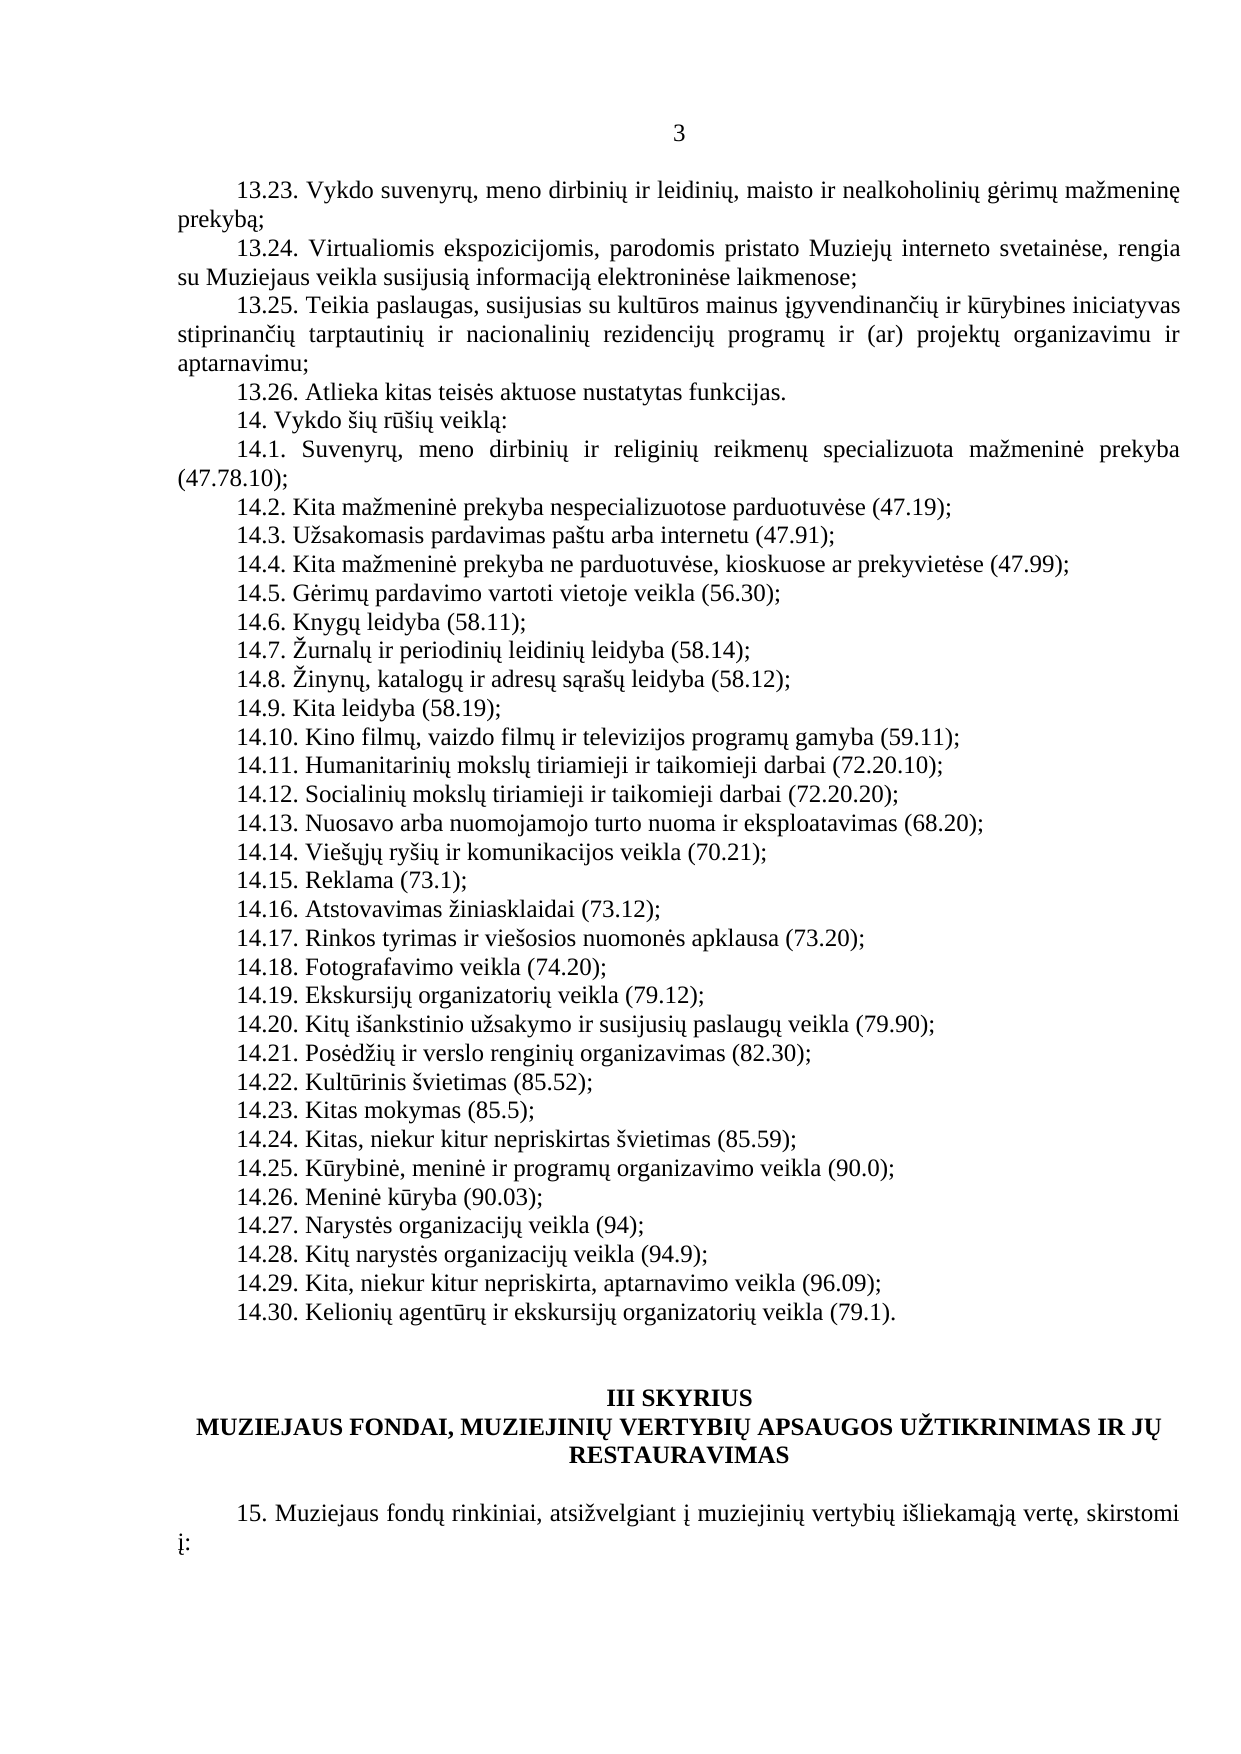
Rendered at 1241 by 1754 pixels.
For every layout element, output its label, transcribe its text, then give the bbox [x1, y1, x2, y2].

text 14.4. Kita mažmeninė prekyba ne parduotuvėse, kioskuose ar prekyvietėse (47.99); [177, 549, 1181, 578]
text 15. Muziejaus fondų rinkiniai, atsižvelgiant į muziejinių vertybių išliekamąją vertę, skirstomi į: [177, 1498, 1181, 1556]
text 14.6. Knygų leidyba (58.11); [177, 607, 1181, 636]
text 14.24. Kitas, niekur kitur nepriskirtas švietimas (85.59); [177, 1124, 1181, 1153]
text 14.19. Ekskursijų organizatorių veikla (79.12); [177, 981, 1181, 1009]
text 14.29. Kita, niekur kitur nepriskirta, aptarnavimo veikla (96.09); [177, 1268, 1181, 1297]
text 14.8. Žinynų, katalogų ir adresų sąrašų leidyba (58.12); [177, 664, 1181, 693]
text 14.17. Rinkos tyrimas ir viešosios nuomonės apklausa (73.20); [177, 923, 1181, 952]
text 14.14. Viešųjų ryšių ir komunikacijos veikla (70.21); [177, 837, 1181, 866]
text 14.2. Kita mažmeninė prekyba nespecializuotose parduotuvėse (47.19); [177, 492, 1181, 521]
text 14.7. Žurnalų ir periodinių leidinių leidyba (58.14); [177, 636, 1181, 664]
text 14.10. Kino filmų, vaizdo filmų ir televizijos programų gamyba (59.11); [177, 722, 1181, 751]
text 13.26. Atlieka kitas teisės aktuose nustatytas funkcijas. [177, 377, 1181, 406]
text 14.28. Kitų narystės organizacijų veikla (94.9); [177, 1239, 1181, 1268]
text 14.12. Socialinių mokslų tiriamieji ir taikomieji darbai (72.20.20); [177, 779, 1181, 808]
text MUZIEJAUS FONDAI, MUZIEJINIŲ VERTYBIŲ APSAUGOS UŽTIKRINIMAS IR JŲ RESTAURAVIMAS [177, 1412, 1181, 1469]
text 14.27. Narystės organizacijų veikla (94); [177, 1211, 1181, 1239]
text 14.30. Kelionių agentūrų ir ekskursijų organizatorių veikla (79.1). [177, 1297, 1181, 1326]
text 14.16. Atstovavimas žiniasklaidai (73.12); [177, 894, 1181, 923]
text 14. Vykdo šių rūšių veiklą: [177, 406, 1181, 434]
text 14.22. Kultūrinis švietimas (85.52); [177, 1067, 1181, 1096]
text 14.15. Reklama (73.1); [177, 866, 1181, 894]
text 13.23. Vykdo suvenyrų, meno dirbinių ir leidinių, maisto ir nealkoholinių gėrimų mažmeninę prekybą; [177, 176, 1181, 233]
text 13.25. Teikia paslaugas, susijusias su kultūros mainus įgyvendinančių ir kūrybines iniciatyvas stiprinančių tarptautinių ir nacionalinių rezidencijų programų ir (ar) projektų organizavimu ir aptarnavimu; [177, 291, 1181, 377]
text 14.1. Suvenyrų, meno dirbinių ir religinių reikmenų specializuota mažmeninė prekyba (47.78.10); [177, 434, 1181, 492]
text 14.26. Meninė kūryba (90.03); [177, 1182, 1181, 1211]
text 14.11. Humanitarinių mokslų tiriamieji ir taikomieji darbai (72.20.10); [177, 751, 1181, 779]
text 14.9. Kita leidyba (58.19); [177, 693, 1181, 722]
text 14.3. Užsakomasis pardavimas paštu arba internetu (47.91); [177, 521, 1181, 549]
text 14.20. Kitų išankstinio užsakymo ir susijusių paslaugų veikla (79.90); [177, 1009, 1181, 1038]
text 14.21. Posėdžių ir verslo renginių organizavimas (82.30); [177, 1038, 1181, 1067]
text 14.25. Kūrybinė, meninė ir programų organizavimo veikla (90.0); [177, 1153, 1181, 1182]
text 14.13. Nuosavo arba nuomojamojo turto nuoma ir eksploatavimas (68.20); [177, 808, 1181, 837]
text 14.23. Kitas mokymas (85.5); [177, 1096, 1181, 1124]
text 14.5. Gėrimų pardavimo vartoti vietoje veikla (56.30); [177, 578, 1181, 607]
text III SKYRIUS [177, 1383, 1181, 1412]
text 13.24. Virtualiomis ekspozicijomis, parodomis pristato Muziejų interneto svetainėse, rengia su Muziejaus veikla susijusią informaciją elektroninėse laikmenose; [177, 233, 1181, 291]
text 14.18. Fotografavimo veikla (74.20); [177, 952, 1181, 981]
